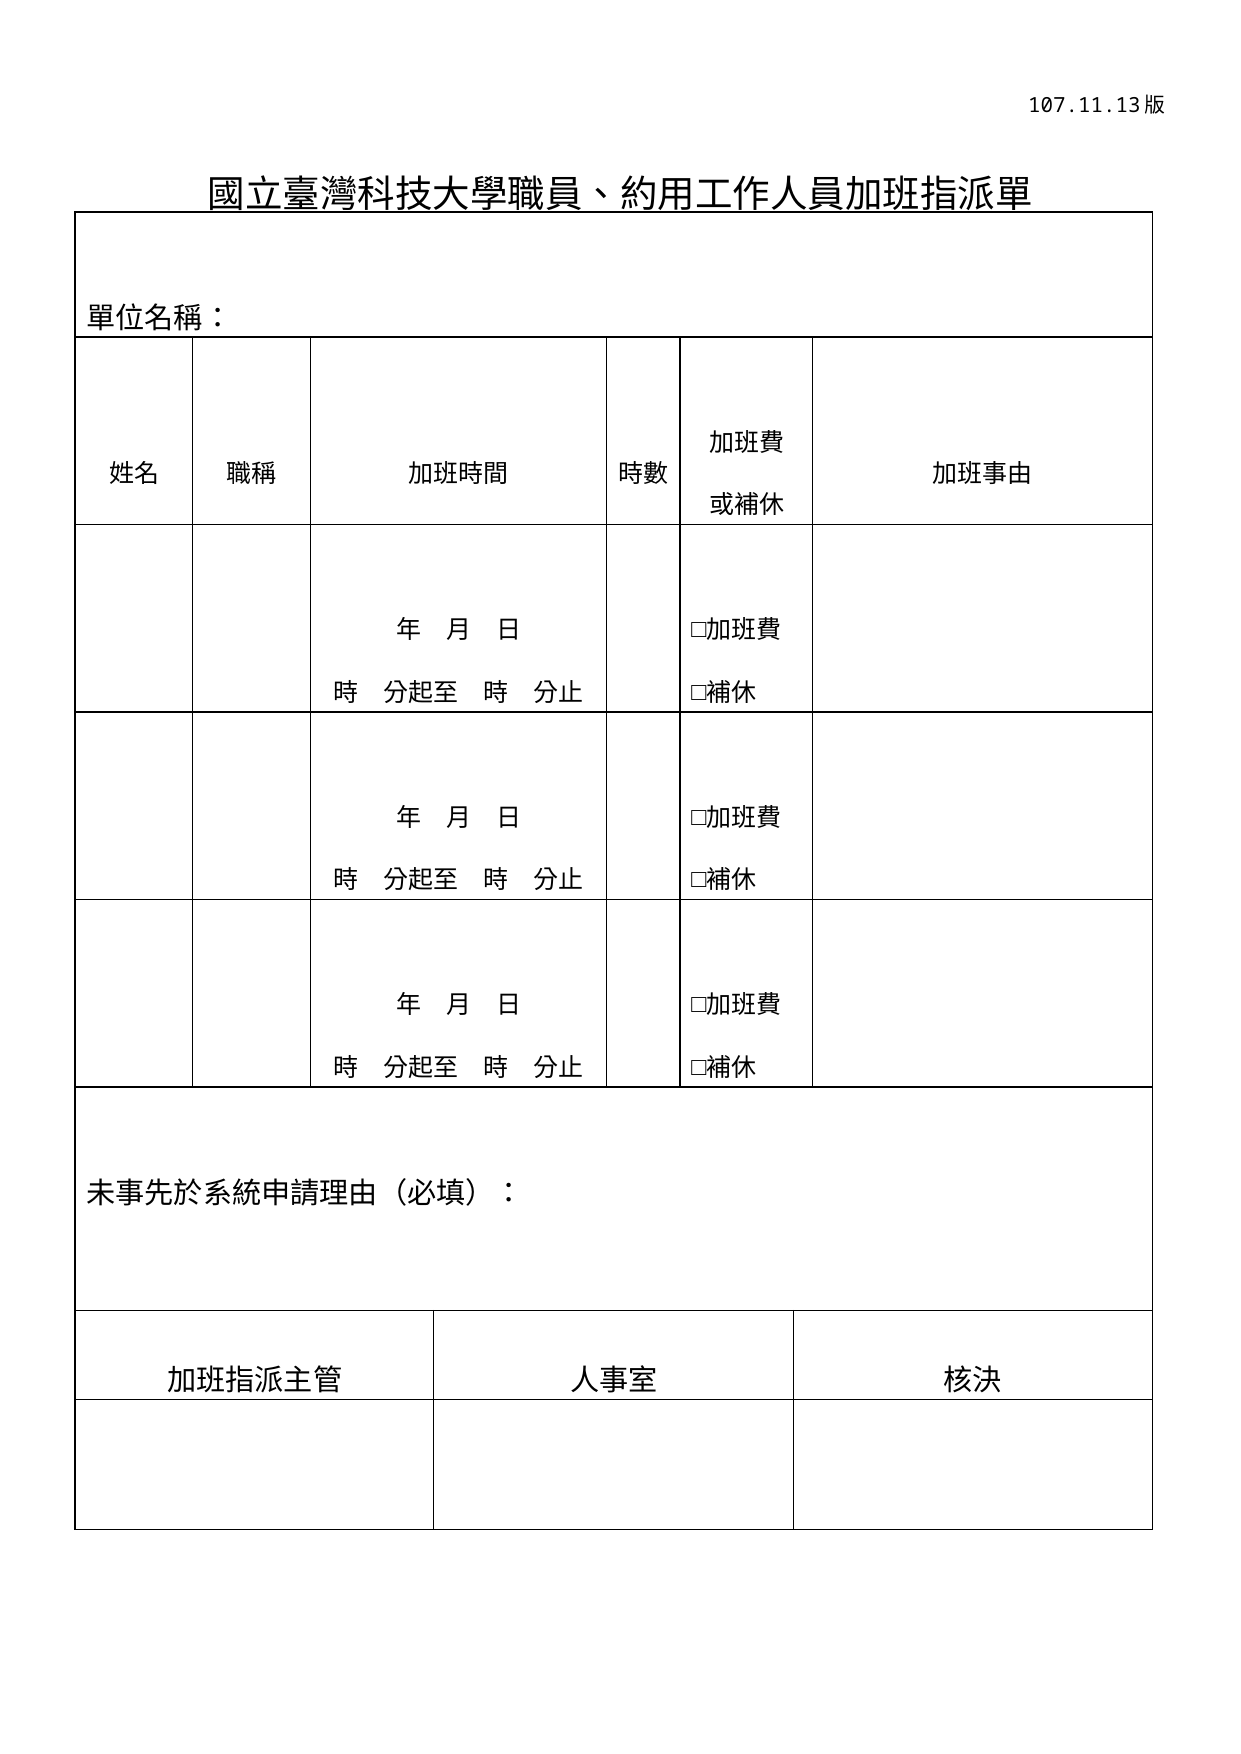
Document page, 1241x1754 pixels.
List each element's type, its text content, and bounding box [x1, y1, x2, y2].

table_cell 時數 [607, 338, 679, 524]
table_cell 加班費 或補休 [681, 338, 812, 524]
table_cell [76, 713, 192, 899]
table_cell [193, 713, 310, 899]
table_cell [794, 1400, 1152, 1528]
table_cell 職稱 [193, 338, 310, 524]
table_cell □加班費 □補休 [681, 900, 812, 1086]
table_cell [434, 1400, 793, 1528]
table_cell □加班費 □補休 [681, 713, 812, 899]
table_cell [607, 713, 679, 899]
table_cell [607, 525, 679, 711]
text 國立臺灣科技大學職員、約用工作人員加班指派單 [75, 149, 1165, 211]
table_cell 核決 [794, 1311, 1152, 1399]
table_cell [813, 525, 1152, 711]
table_cell 未事先於系統申請理由（必填）： [76, 1088, 1152, 1310]
table_cell 年 月 日 時 分起至 時 分止 [311, 713, 606, 899]
table_cell 姓名 [76, 338, 192, 524]
table_cell 年 月 日 時 分起至 時 分止 [311, 900, 606, 1086]
table_cell 年 月 日 時 分起至 時 分止 [311, 525, 606, 711]
table_cell 人事室 [434, 1311, 793, 1399]
table_cell [193, 900, 310, 1086]
table_cell 加班時間 [311, 338, 606, 524]
table_cell [76, 525, 192, 711]
table_cell 加班事由 [813, 338, 1152, 524]
table_cell [813, 713, 1152, 899]
table_cell [76, 1400, 433, 1528]
table_cell [76, 900, 192, 1086]
table_header 單位名稱： [76, 213, 1152, 336]
table_cell [813, 900, 1152, 1086]
table_cell [607, 900, 679, 1086]
table_cell 加班指派主管 [76, 1311, 433, 1399]
table_cell [193, 525, 310, 711]
table_cell □加班費 □補休 [681, 525, 812, 711]
